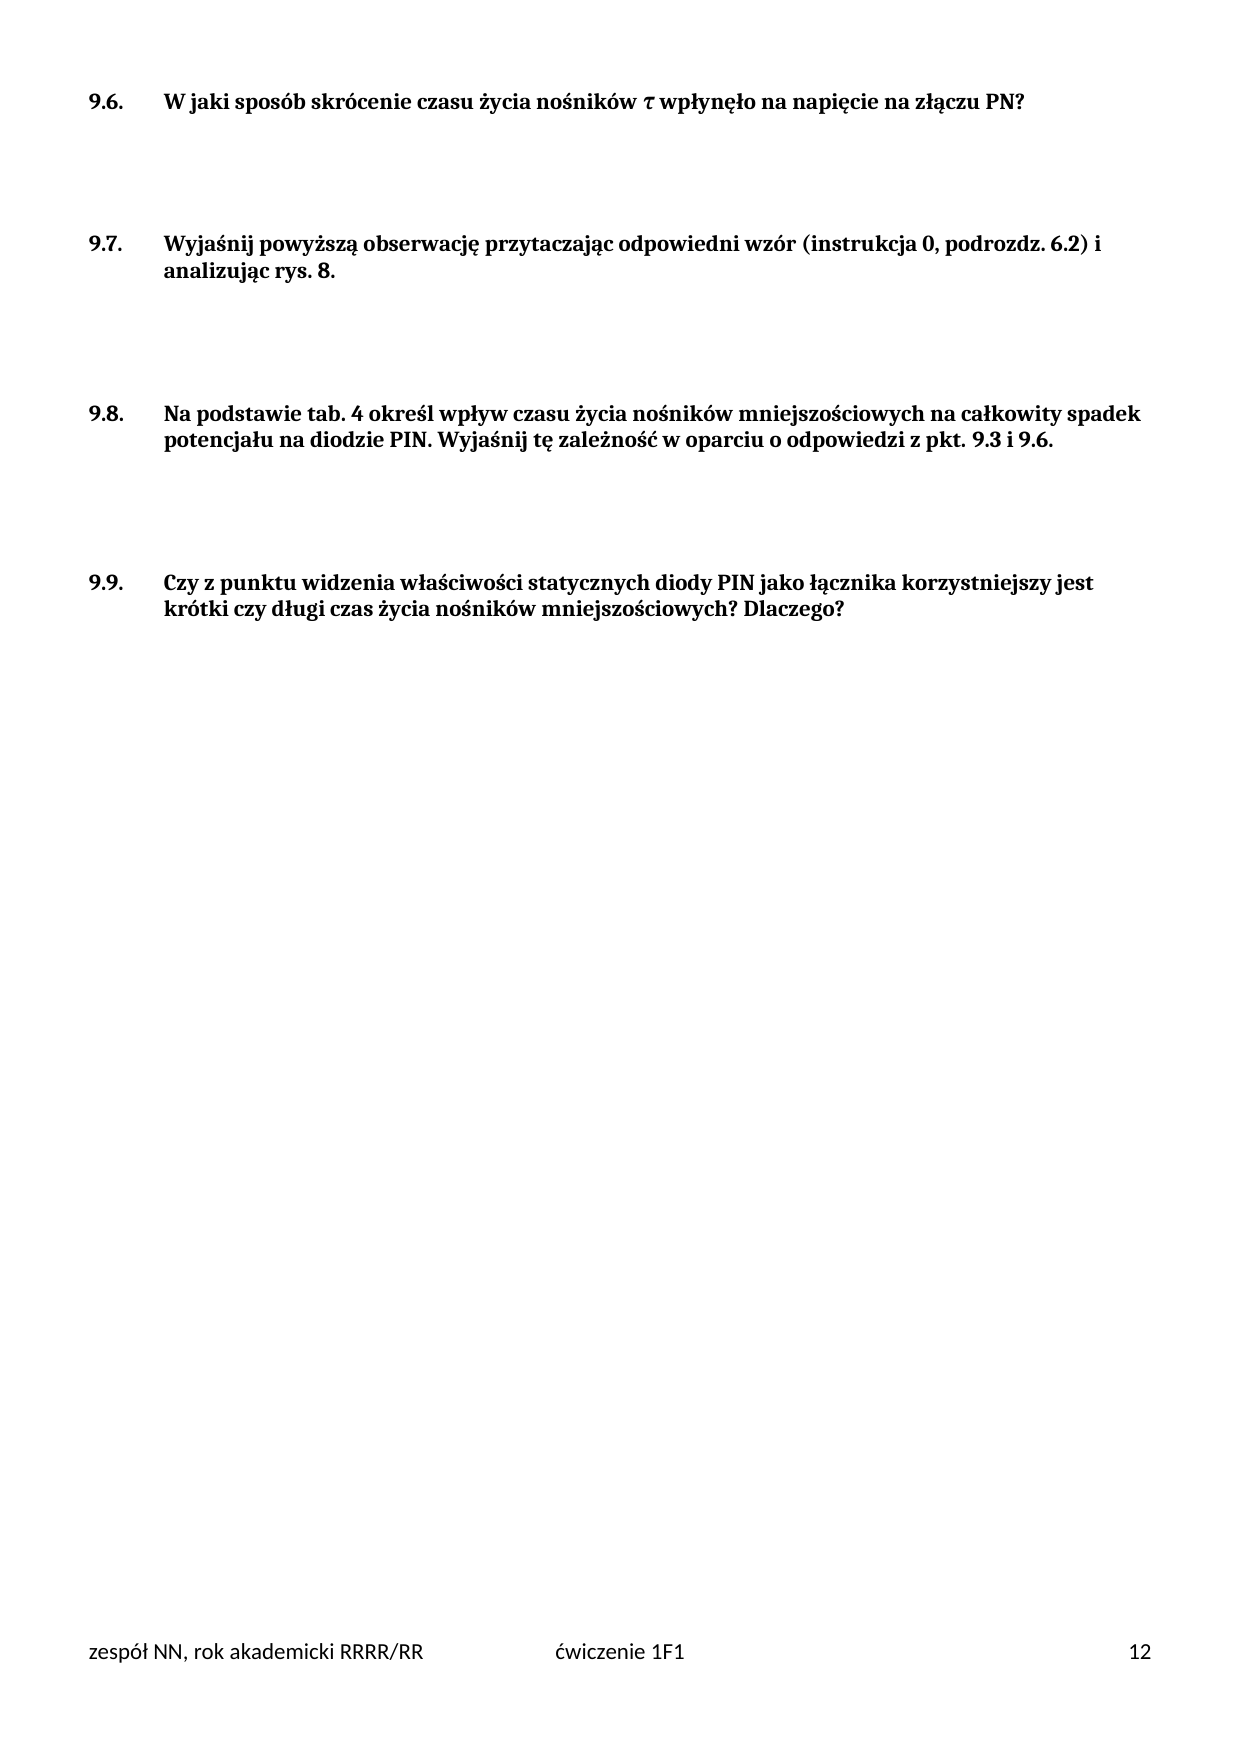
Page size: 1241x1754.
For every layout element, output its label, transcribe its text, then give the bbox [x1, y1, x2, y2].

subtitle Wyjaśnij powyższą obserwację przytaczając odpowiedni wzór (instrukcja 0, podrozdz. 6.2) i analizując rys. 8. [88, 231, 1152, 284]
subtitle Czy z punktu widzenia właściwości statycznych diody PIN jako łącznika korzystniejszy jest krótki czy długi czas życia nośników mniejszościowych? Dlaczego? [88, 569, 1152, 622]
subtitle Na podstawie tab. 4 określ wpływ czasu życia nośników mniejszościowych na całkowity spadek potencjału na diodzie PIN. Wyjaśnij tę zależność w oparciu o odpowiedzi z pkt. 9.3 i 9.6. [88, 400, 1152, 453]
subtitle W jaki sposób skrócenie czasu życia nośników τ wpłynęło na napięcie na złączu PN? [88, 88, 1152, 115]
